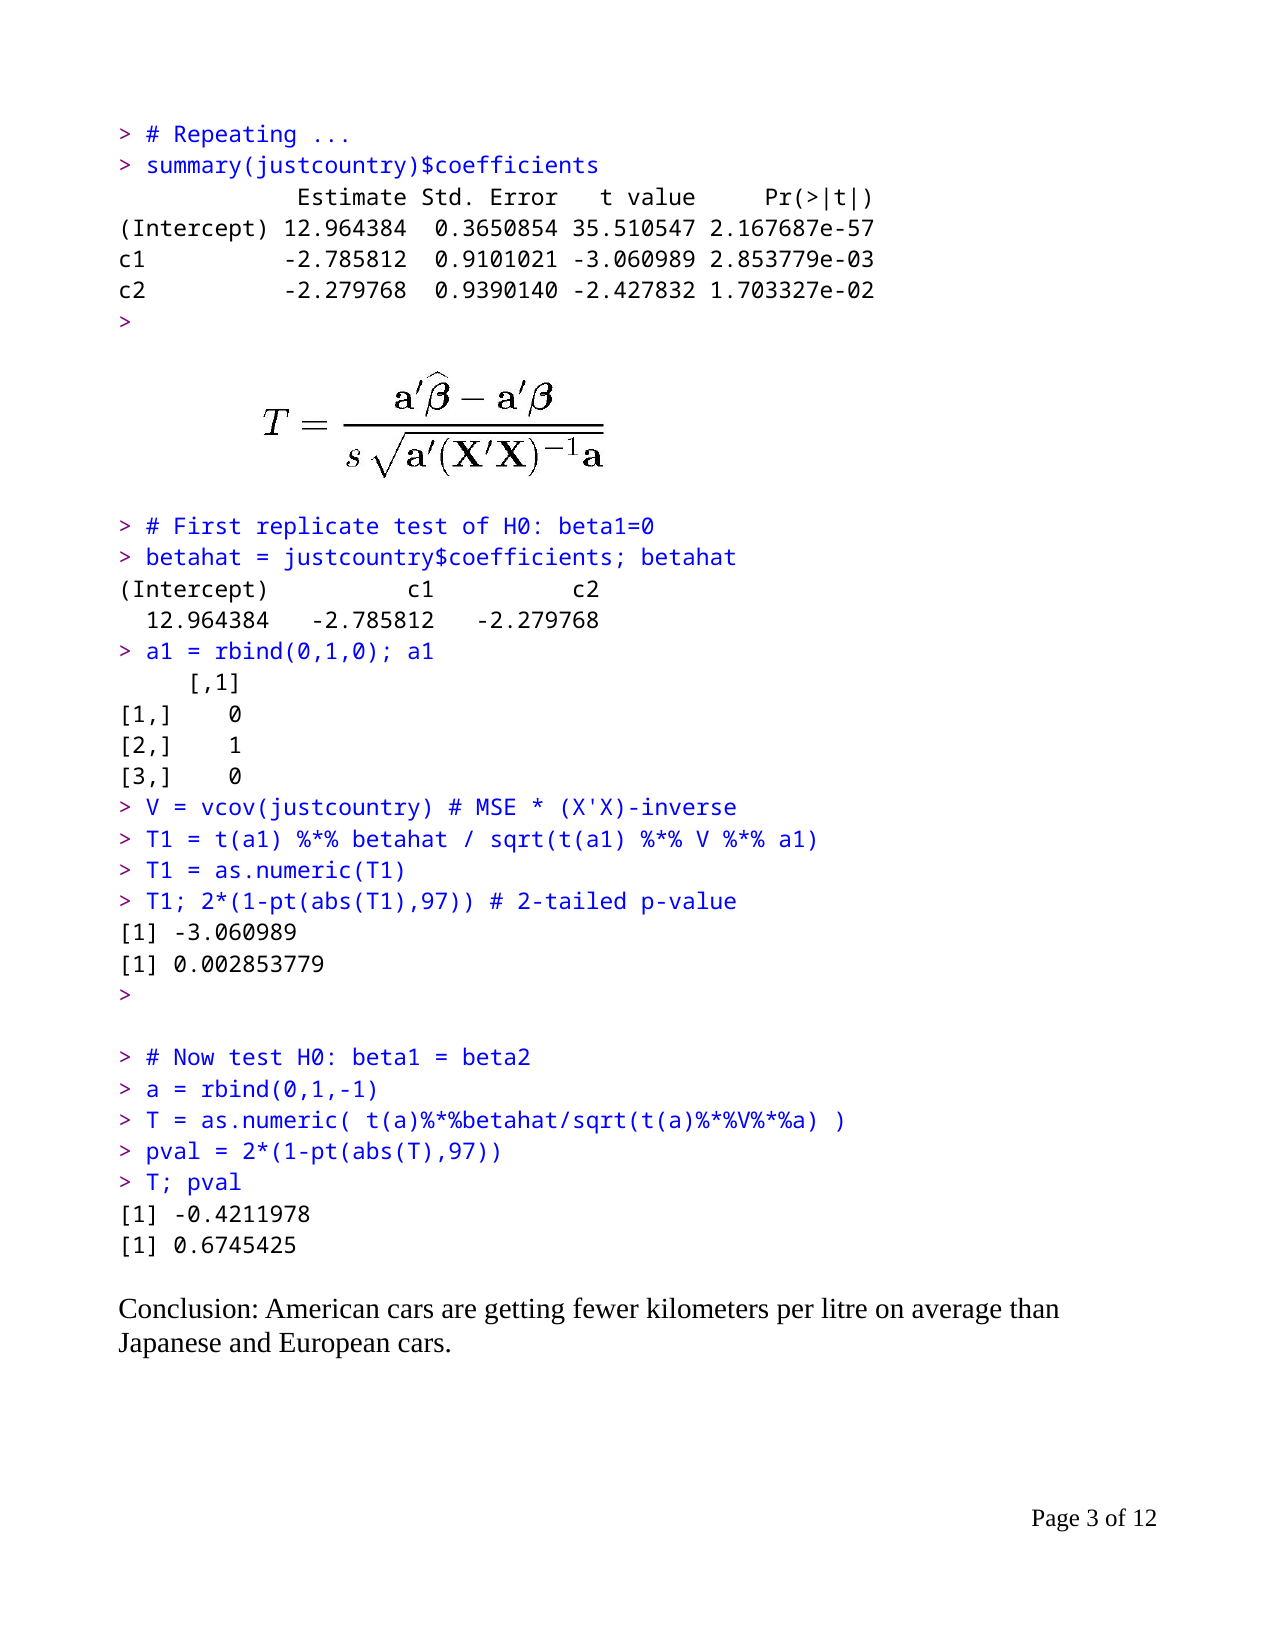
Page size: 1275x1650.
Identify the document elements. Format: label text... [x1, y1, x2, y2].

text (Intercept) 12.964384 0.3650854 35.510547 2.167687e-57 [118, 212, 1157, 243]
text Estimate Std. Error t value Pr(>|t|) [118, 181, 1157, 212]
text Conclusion: American cars are getting fewer kilometers per litre on average than Japanese and European cars. [118, 1291, 1157, 1358]
text > T = as.numeric( t(a)%*%betahat/sqrt(t(a)%*%V%*%a) ) [118, 1104, 1157, 1135]
text [3,] 0 [118, 760, 1157, 791]
text (Intercept) c1 c2 [118, 573, 1157, 604]
text [1] -0.4211978 [118, 1198, 1157, 1229]
text [1,] 0 [118, 698, 1157, 729]
text > [118, 306, 1157, 337]
text > a = rbind(0,1,-1) [118, 1073, 1157, 1104]
text > [118, 979, 1157, 1010]
text [2,] 1 [118, 729, 1157, 760]
text > V = vcov(justcountry) # MSE * (X'X)-inverse [118, 791, 1157, 823]
text > # Repeating ... [118, 118, 1157, 149]
text > pval = 2*(1-pt(abs(T),97)) [118, 1135, 1157, 1166]
text > a1 = rbind(0,1,0); a1 [118, 635, 1157, 666]
text c1 -2.785812 0.9101021 -3.060989 2.853779e-03 [118, 243, 1157, 274]
text 12.964384 -2.785812 -2.279768 [118, 604, 1157, 635]
text > T; pval [118, 1166, 1157, 1198]
text > T1; 2*(1-pt(abs(T1),97)) # 2-tailed p-value [118, 885, 1157, 916]
text [1] -3.060989 [118, 916, 1157, 948]
text > betahat = justcountry$coefficients; betahat [118, 541, 1157, 573]
text c2 -2.279768 0.9390140 -2.427832 1.703327e-02 [118, 274, 1157, 306]
text [1] 0.002853779 [118, 948, 1157, 979]
text > summary(justcountry)$coefficients [118, 149, 1157, 181]
text [,1] [118, 666, 1157, 698]
text [1] 0.6745425 [118, 1229, 1157, 1260]
picture [262, 370, 607, 479]
text > T1 = t(a1) %*% betahat / sqrt(t(a1) %*% V %*% a1) [118, 823, 1157, 854]
text > # Now test H0: beta1 = beta2 [118, 1041, 1157, 1073]
text > T1 = as.numeric(T1) [118, 854, 1157, 885]
text > # First replicate test of H0: beta1=0 [118, 510, 1157, 541]
